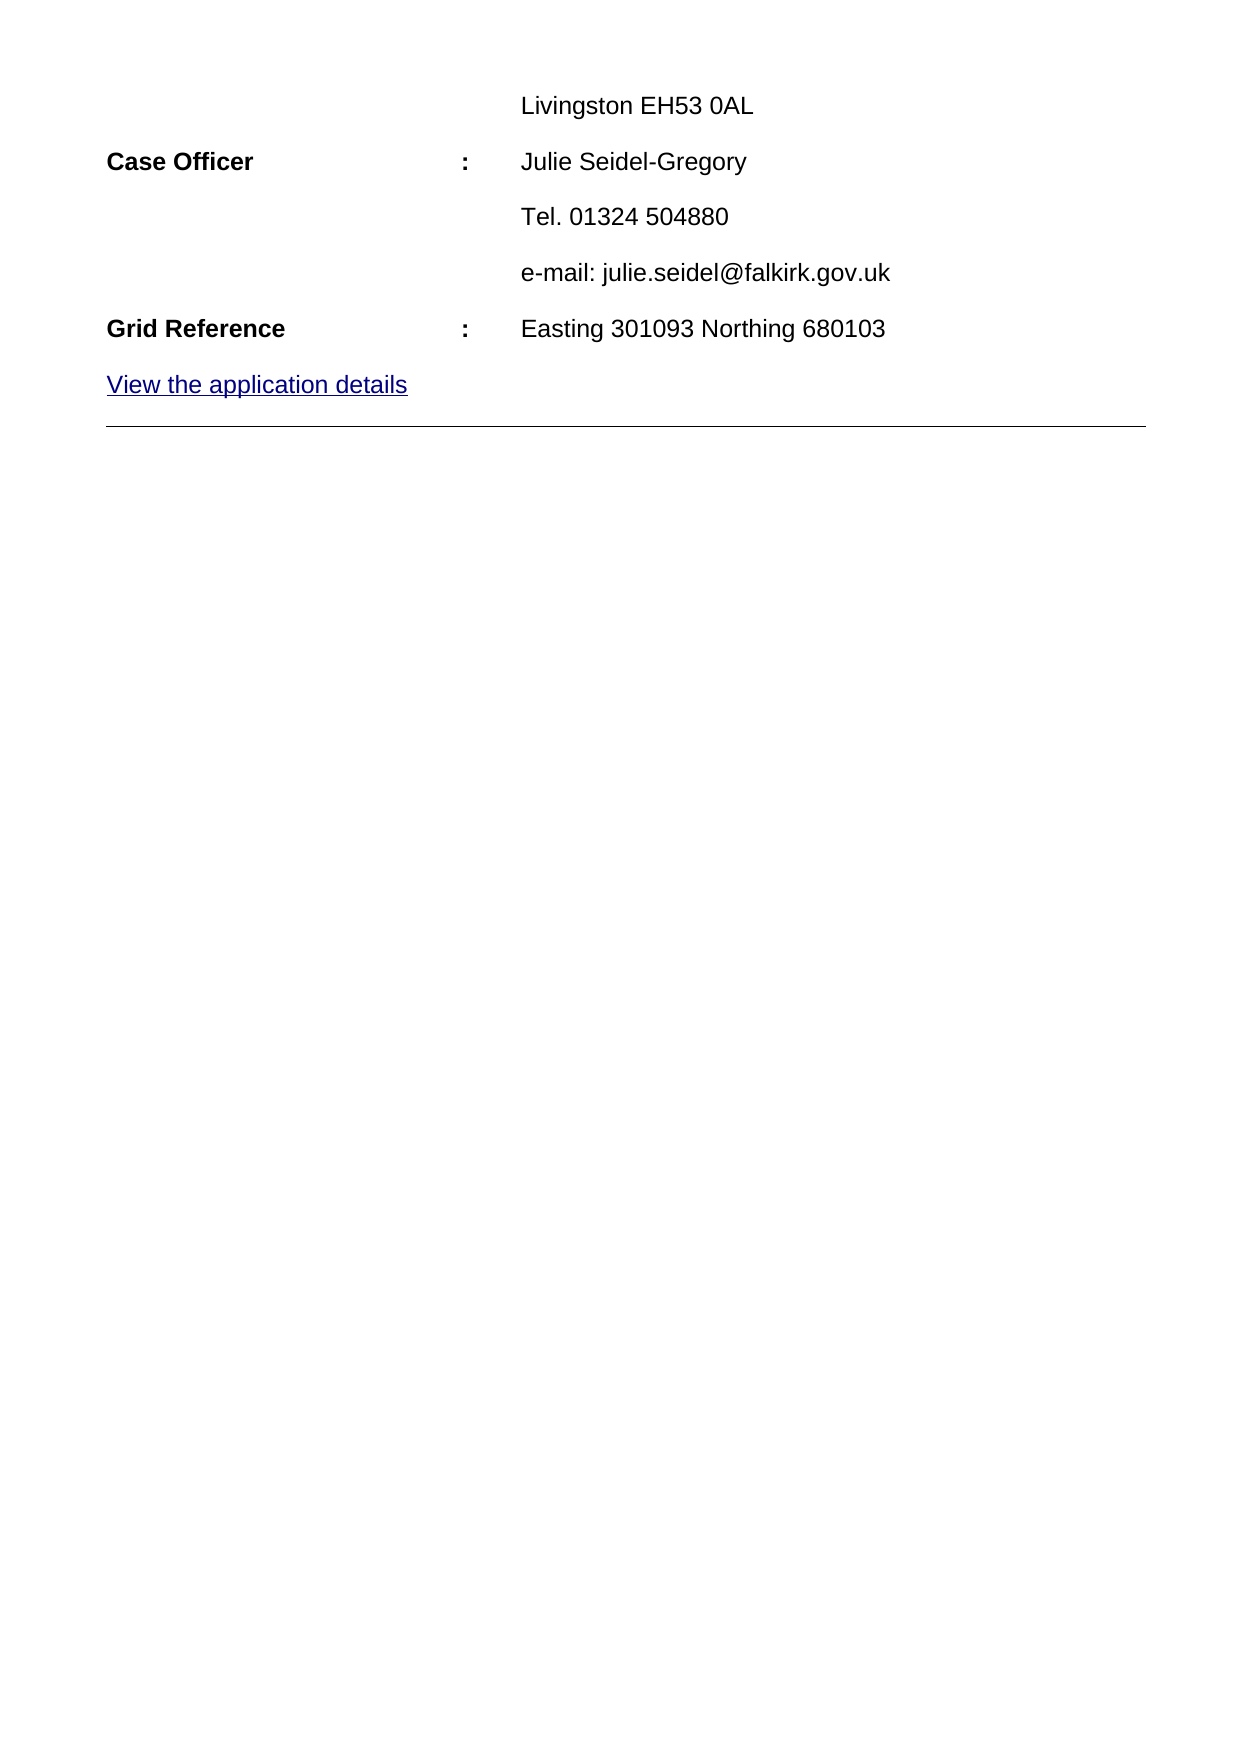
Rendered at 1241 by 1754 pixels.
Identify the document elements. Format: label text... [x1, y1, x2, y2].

text e-mail: julie.seidel@falkirk.gov.uk [106, 258, 1146, 287]
text Tel. 01324 504880 [106, 202, 1146, 231]
text Livingston EH53 0AL [106, 91, 1146, 119]
text Case Officer : Julie Seidel-Gregory [106, 146, 1146, 175]
text View the application details [106, 370, 1146, 398]
text Grid Reference : Easting 301093 Northing 680103 [106, 314, 1146, 343]
